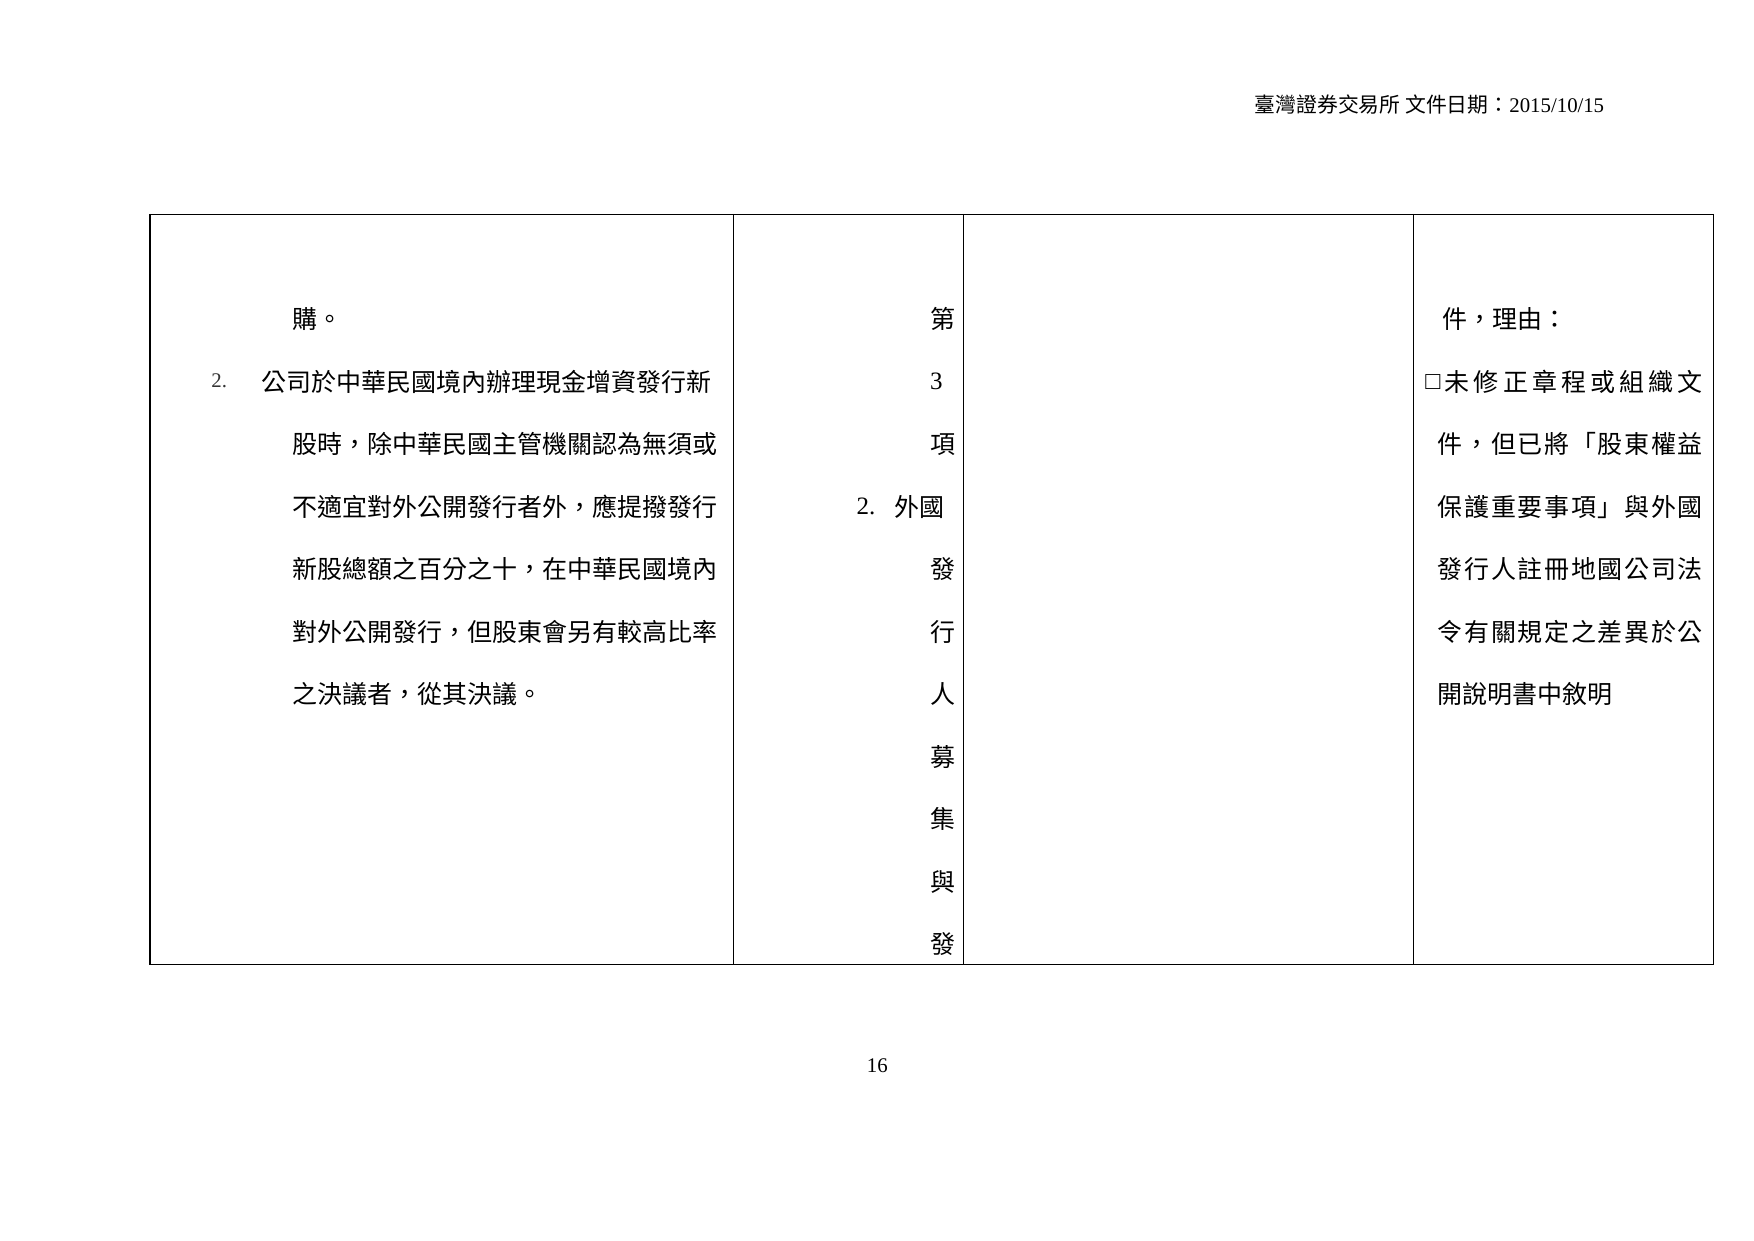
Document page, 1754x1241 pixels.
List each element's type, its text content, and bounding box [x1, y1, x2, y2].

table_cell 件，理由： □未修正章程或組織文件，但已將「股東權益保護重要事項」與外國發行人註冊地國公司法令有關規定之差異於公開說明書中敘明 [1414, 215, 1713, 964]
table_cell 公司現金增資發行新股時，除股東會有不同決議外，應公告及通知原有股東，按照原有股份比例儘先分認，並聲明逾期不認購者，喪失其權利；原有股東持有股份按比例不足分認一新股者，得合併共同認購或歸併一人認購；原有股東未認購者，得公開發行或洽由特定人認購。 公司於中華民國境內辦理現金增資發行新股時，除中華民國主管機關認為無須或不適宜對外公開發行者外，應提撥發行新股總額之百分之十，在中華民國境內對外公開發行，但股東會另有較高比率之決議者，從其決議。 [151, 215, 733, 964]
table_cell 公司法第267條第3項 外國發行人募集與發行有價證券處理準則第13條第1項 [734, 215, 963, 964]
table_cell [964, 215, 1413, 964]
